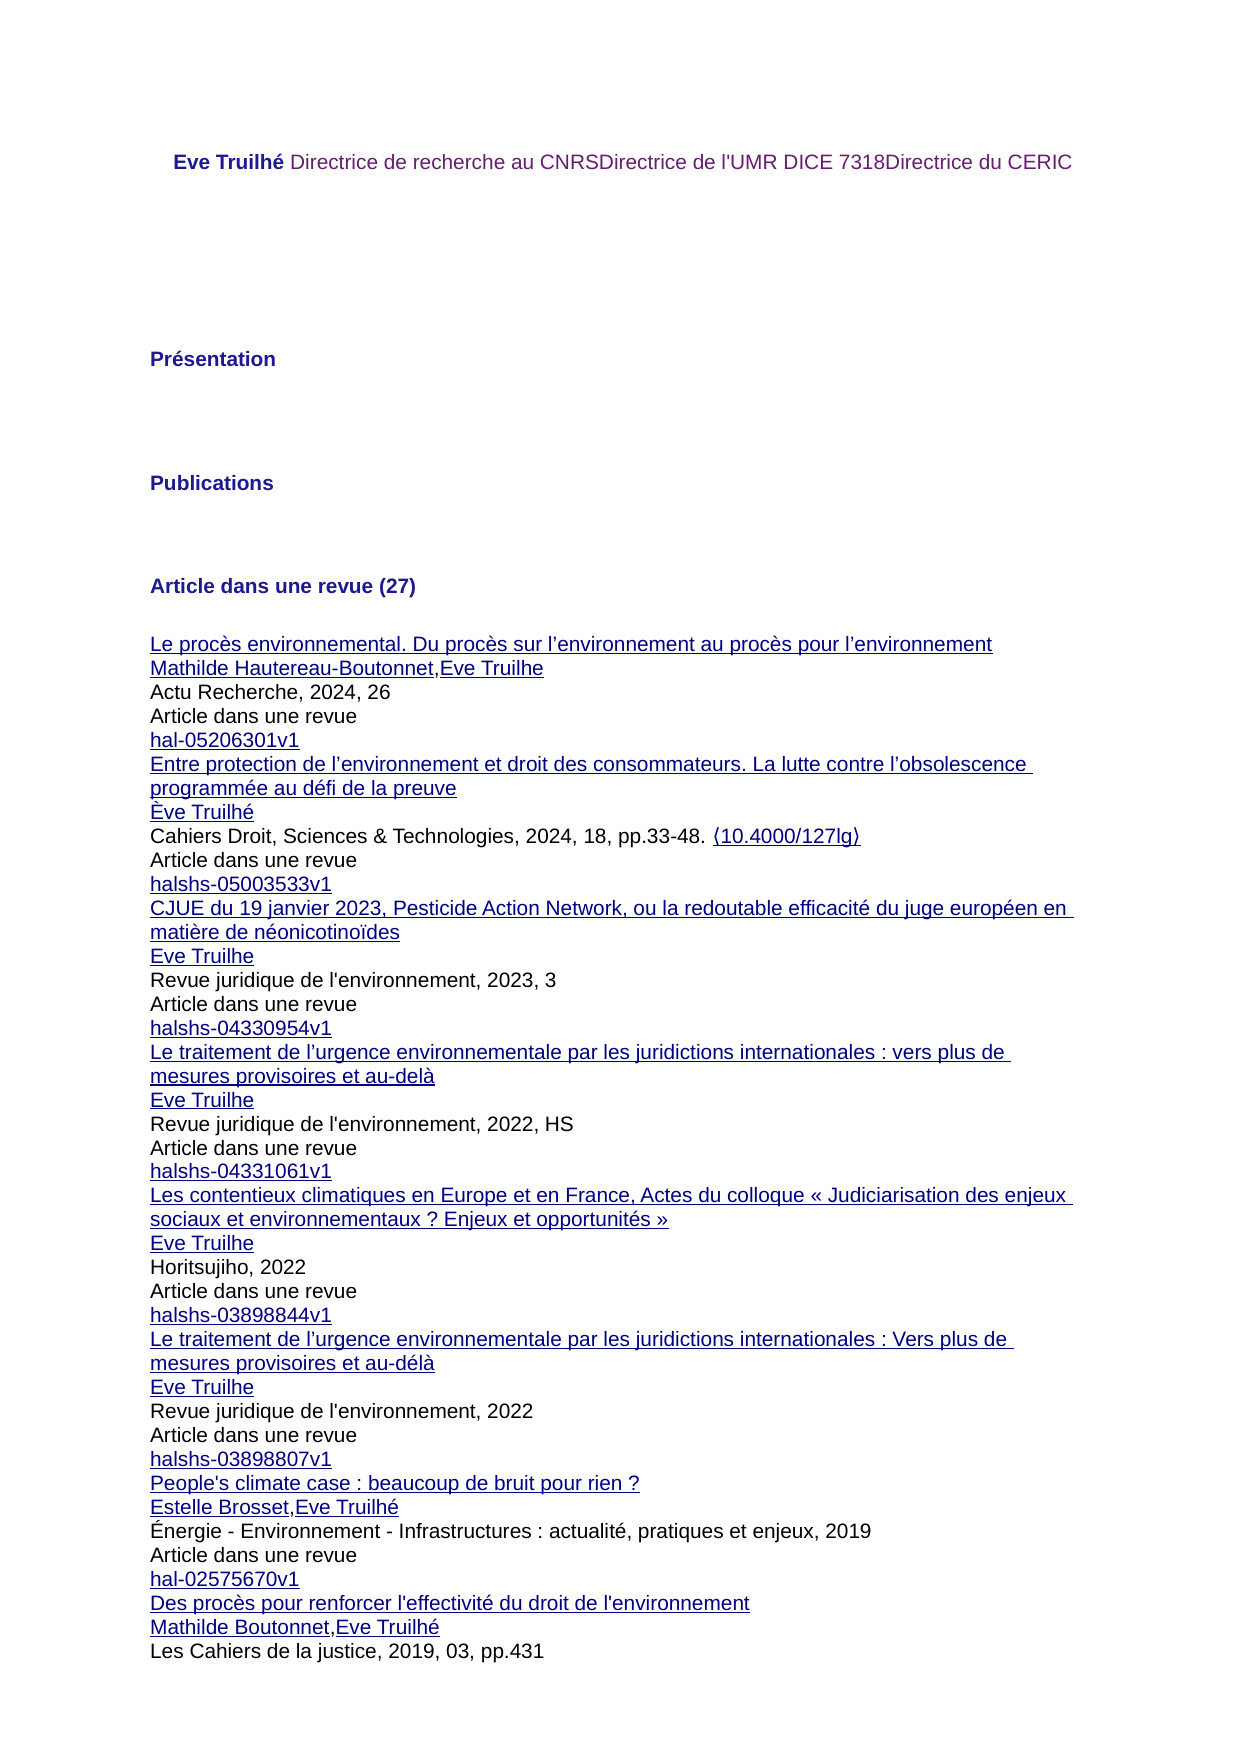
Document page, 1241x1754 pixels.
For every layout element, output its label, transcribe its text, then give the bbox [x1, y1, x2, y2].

table_cell People's climate case : beaucoup de bruit pour rien ? Estelle Brosset,Eve Truilhé Énergie - Environnement - Infrastructures : actualité, pratiques et enjeux, 2019 Article dans une revue hal-02575670v1 [150, 1471, 1090, 1591]
table_cell CJUE du 19 janvier 2023, Pesticide Action Network, ou la redoutable efficacité du juge européen en matière de néonicotinoïdes Eve Truilhe Revue juridique de l'environnement, 2023, 3 Article dans une revue halshs-04330954v1 [150, 896, 1090, 1039]
subtitle Présentation [150, 347, 1090, 371]
subtitle Article dans une revue (27) [150, 574, 1090, 598]
subtitle Eve Truilhé Directrice de recherche au CNRSDirectrice de l'UMR DICE 7318Directrice du CERIC [150, 150, 1090, 174]
table_cell Des procès pour renforcer l'effectivité du droit de l'environnement Mathilde Boutonnet,Eve Truilhé Les Cahiers de la justice, 2019, 03, pp.431 [150, 1591, 1090, 1662]
table_cell Entre protection de l’environnement et droit des consommateurs. La lutte contre l’obsolescence programmée au défi de la preuve Ève Truilhé Cahiers Droit, Sciences & Technologies, 2024, 18, pp.33-48. ⟨10.4000/127lg⟩ Article dans une revue halshs-05003533v1 [150, 752, 1090, 896]
table_cell Les contentieux climatiques en Europe et en France, Actes du colloque « Judiciarisation des enjeux sociaux et environnementaux ? Enjeux et opportunités » Eve Truilhe Horitsujiho, 2022 Article dans une revue halshs-03898844v1 [150, 1183, 1090, 1327]
table_cell Le traitement de l’urgence environnementale par les juridictions internationales : vers plus de mesures provisoires et au-delà Eve Truilhe Revue juridique de l'environnement, 2022, HS Article dans une revue halshs-04331061v1 [150, 1040, 1090, 1183]
table_cell Le traitement de l’urgence environnementale par les juridictions internationales : Vers plus de mesures provisoires et au-délà Eve Truilhe Revue juridique de l'environnement, 2022 Article dans une revue halshs-03898807v1 [150, 1327, 1090, 1471]
subtitle Publications [150, 471, 1090, 495]
table_header Le procès environnemental. Du procès sur l’environnement au procès pour l’environnement Mathilde Hautereau-Boutonnet,Eve Truilhe Actu Recherche, 2024, 26 Article dans une revue hal-05206301v1 [150, 632, 1090, 752]
